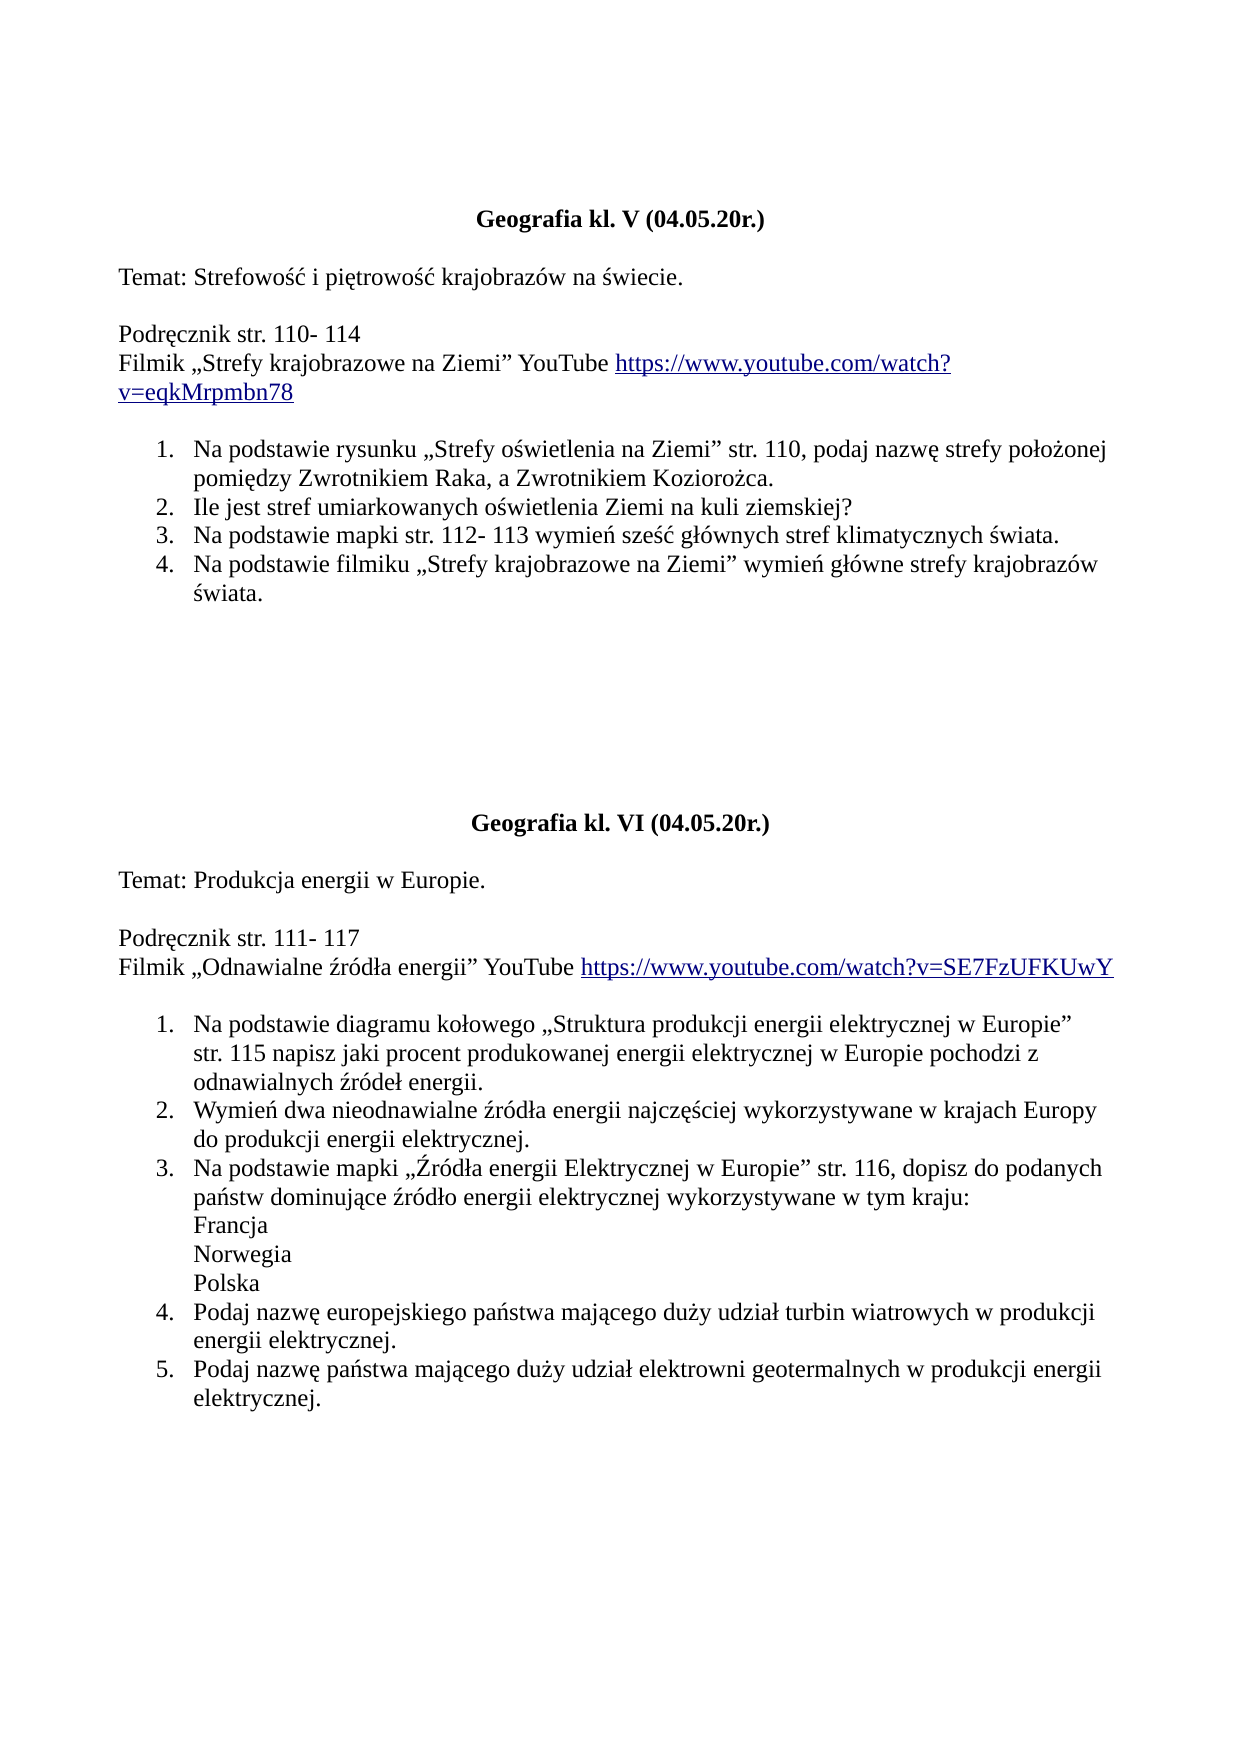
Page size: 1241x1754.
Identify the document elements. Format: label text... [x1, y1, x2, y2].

text Filmik „Odnawialne źródła energii” YouTube https://www.youtube.com/watch?v=SE7FzUFKUwY [118, 952, 1122, 981]
text Geografia kl. VI (04.05.20r.) [118, 808, 1122, 837]
list Na podstawie filmiku „Strefy krajobrazowe na Ziemi” wymień główne strefy krajobrazów świata. [156, 549, 1122, 607]
list Na podstawie mapki str. 112- 113 wymień sześć głównych stref klimatycznych świata. [156, 521, 1122, 549]
text Podręcznik str. 111- 117 [118, 923, 1122, 952]
text Temat: Strefowość i piętrowość krajobrazów na świecie. [118, 262, 1122, 291]
text Temat: Produkcja energii w Europie. [118, 866, 1122, 894]
list Na podstawie diagramu kołowego „Struktura produkcji energii elektrycznej w Europie” str. 115 napisz jaki procent produkowanej energii elektrycznej w Europie pochodzi z odnawialnych źródeł energii. [156, 1009, 1122, 1096]
text Podręcznik str. 110- 114 [118, 319, 1122, 348]
list Ile jest stref umiarkowanych oświetlenia Ziemi na kuli ziemskiej? [156, 492, 1122, 521]
list Na podstawie mapki „Źródła energii Elektrycznej w Europie” str. 116, dopisz do podanych państw dominujące źródło energii elektrycznej wykorzystywane w tym kraju: [156, 1153, 1122, 1211]
text Filmik „Strefy krajobrazowe na Ziemi” YouTube https://www.youtube.com/watch?v=eqkMrpmbn78 [118, 348, 1122, 406]
list Na podstawie rysunku „Strefy oświetlenia na Ziemi” str. 110, podaj nazwę strefy położonej pomiędzy Zwrotnikiem Raka, a Zwrotnikiem Koziorożca. [156, 434, 1122, 492]
list Wymień dwa nieodnawialne źródła energii najczęściej wykorzystywane w krajach Europy do produkcji energii elektrycznej. [156, 1096, 1122, 1153]
text Geografia kl. V (04.05.20r.) [118, 204, 1122, 233]
list Norwegia [156, 1239, 1122, 1268]
list Podaj nazwę europejskiego państwa mającego duży udział turbin wiatrowych w produkcji energii elektrycznej. [156, 1297, 1122, 1354]
list Polska [156, 1268, 1122, 1297]
list Podaj nazwę państwa mającego duży udział elektrowni geotermalnych w produkcji energii elektrycznej. [156, 1354, 1122, 1412]
list Francja [156, 1211, 1122, 1239]
